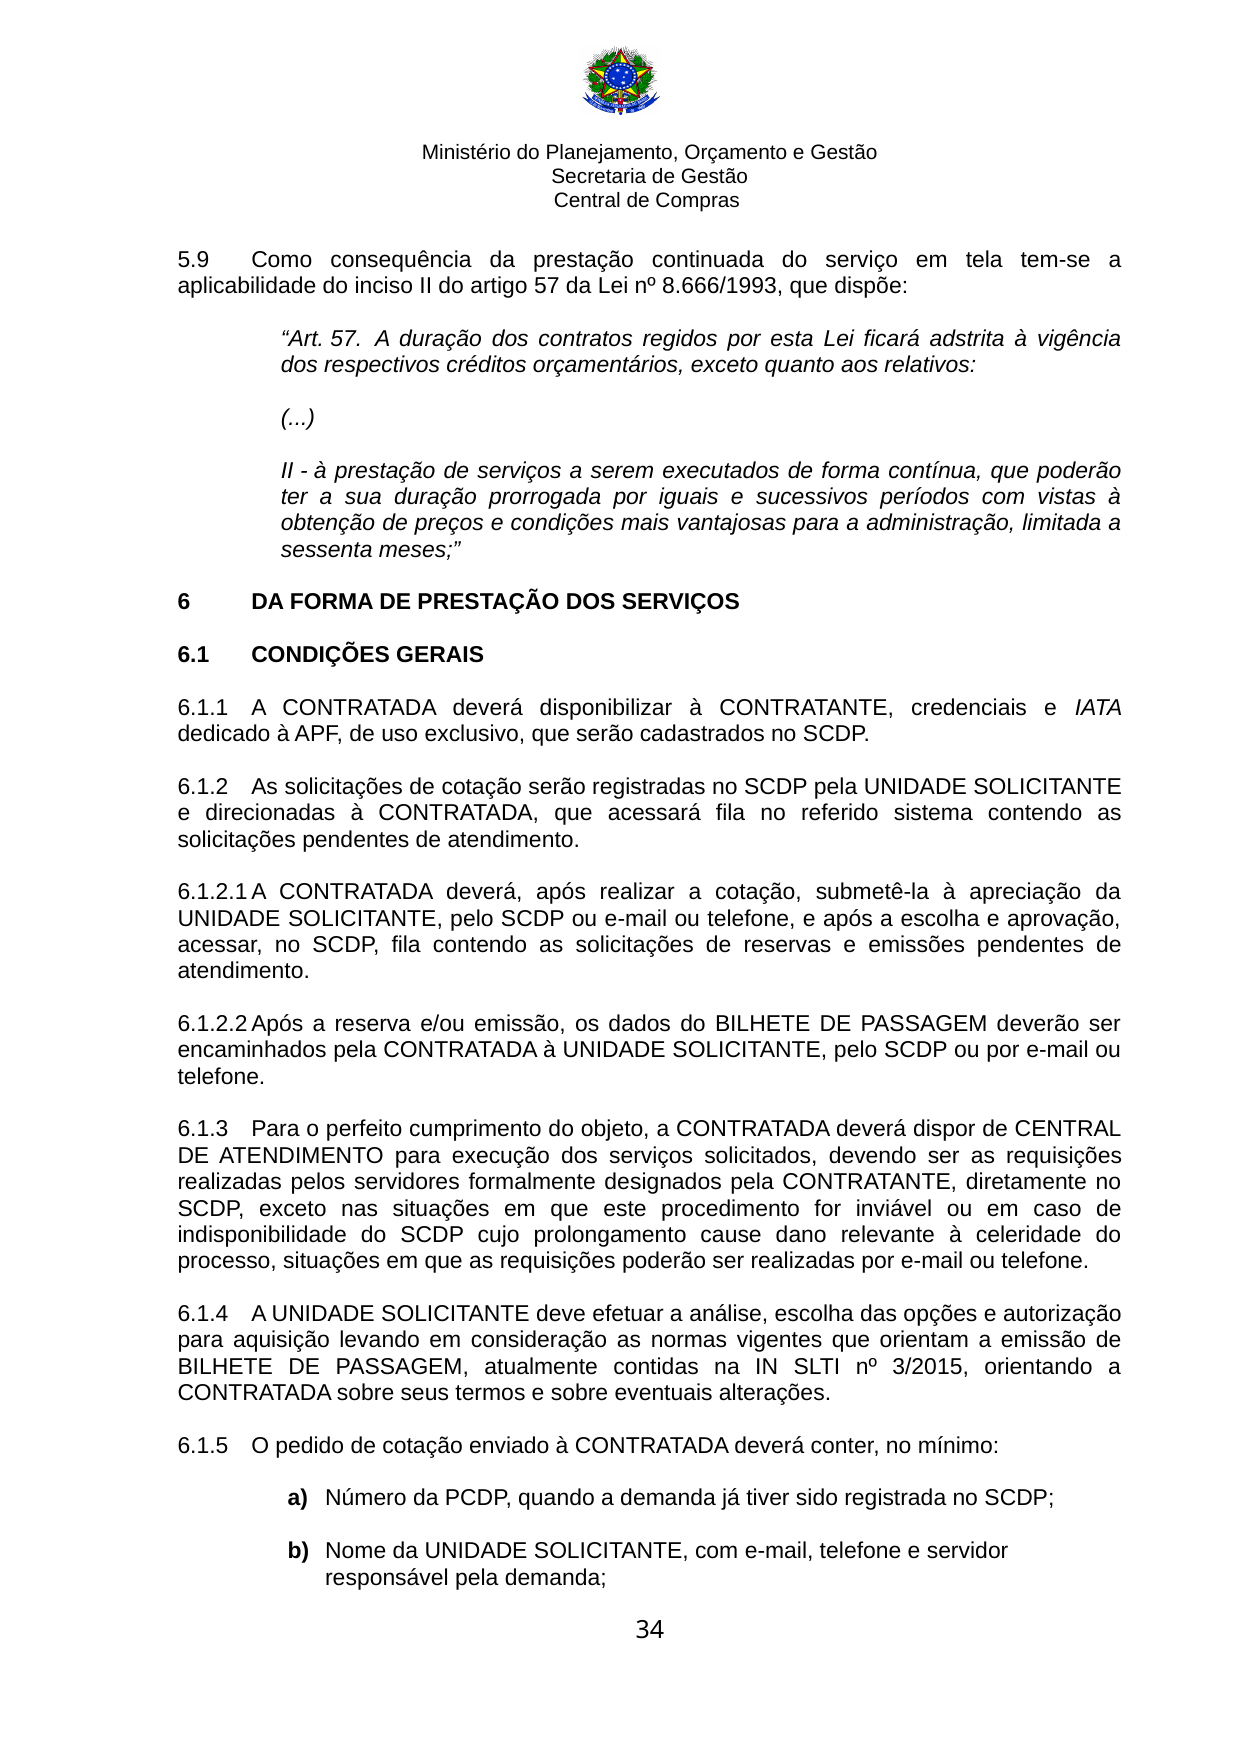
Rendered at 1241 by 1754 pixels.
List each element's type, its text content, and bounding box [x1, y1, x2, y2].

text 6.1.2.2 Após a reserva e/ou emissão, os dados do BILHETE DE PASSAGEM deverão ser encaminhados pela CONTRATADA à UNIDADE SOLICITANTE, pelo SCDP ou por e-mail ou telefone. [177, 1010, 1122, 1089]
text 6.1 CONDIÇÕES GERAIS [177, 641, 1122, 667]
text 6.1.5 O pedido de cotação enviado à CONTRATADA deverá conter, no mínimo: [177, 1432, 1122, 1458]
text 6.1.2.1 A CONTRATADA deverá, após realizar a cotação, submetê-la à apreciação da UNIDADE SOLICITANTE, pelo SCDP ou e-mail ou telefone, e após a escolha e aprovação, acessar, no SCDP, fila contendo as solicitações de reservas e emissões pendentes de atendimento. [177, 878, 1122, 984]
list Número da PCDP, quando a demanda já tiver sido registrada no SCDP; [287, 1484, 1122, 1511]
text 6.1.4 A UNIDADE SOLICITANTE deve efetuar a análise, escolha das opções e autorização para aquisição levando em consideração as normas vigentes que orientam a emissão de BILHETE DE PASSAGEM, atualmente contidas na IN SLTI nº 3/2015, orientando a CONTRATADA sobre seus termos e sobre eventuais alterações. [177, 1300, 1122, 1405]
text 6.1.2 As solicitações de cotação serão registradas no SCDP pela UNIDADE SOLICITANTE e direcionadas à CONTRATADA, que acessará fila no referido sistema contendo as solicitações pendentes de atendimento. [177, 773, 1122, 852]
text 6.1.1 A CONTRATADA deverá disponibilizar à CONTRATANTE, credenciais e IATA dedicado à APF, de uso exclusivo, que serão cadastrados no SCDP. [177, 694, 1122, 746]
text II - à prestação de serviços a serem executados de forma contínua, que poderão ter a sua duração prorrogada por iguais e sucessivos períodos com vistas à obtenção de preços e condições mais vantajosas para a administração, limitada a sessenta meses;” [281, 457, 1122, 562]
text (...) [281, 404, 1122, 430]
text 6.1.3 Para o perfeito cumprimento do objeto, a CONTRATADA deverá dispor de CENTRAL DE ATENDIMENTO para execução dos serviços solicitados, devendo ser as requisições realizadas pelos servidores formalmente designados pela CONTRATANTE, diretamente no SCDP, exceto nas situações em que este procedimento for inviável ou em caso de indisponibilidade do SCDP cujo prolongamento cause dano relevante à celeridade do processo, situações em que as requisições poderão ser realizadas por e-mail ou telefone. [177, 1115, 1122, 1273]
text 6 DA FORMA DE PRESTAÇÃO DOS SERVIÇOS [177, 588, 1122, 615]
text “Art. 57. A duração dos contratos regidos por esta Lei ficará adstrita à vigência dos respectivos créditos orçamentários, exceto quanto aos relativos: [281, 325, 1122, 377]
list Nome da UNIDADE SOLICITANTE, com e-mail, telefone e servidor responsável pela demanda; [287, 1537, 1122, 1590]
picture [578, 44, 662, 116]
text 5.9 Como consequência da prestação continuada do serviço em tela tem-se a aplicabilidade do inciso II do artigo 57 da Lei nº 8.666/1993, que dispõe: [177, 246, 1122, 298]
